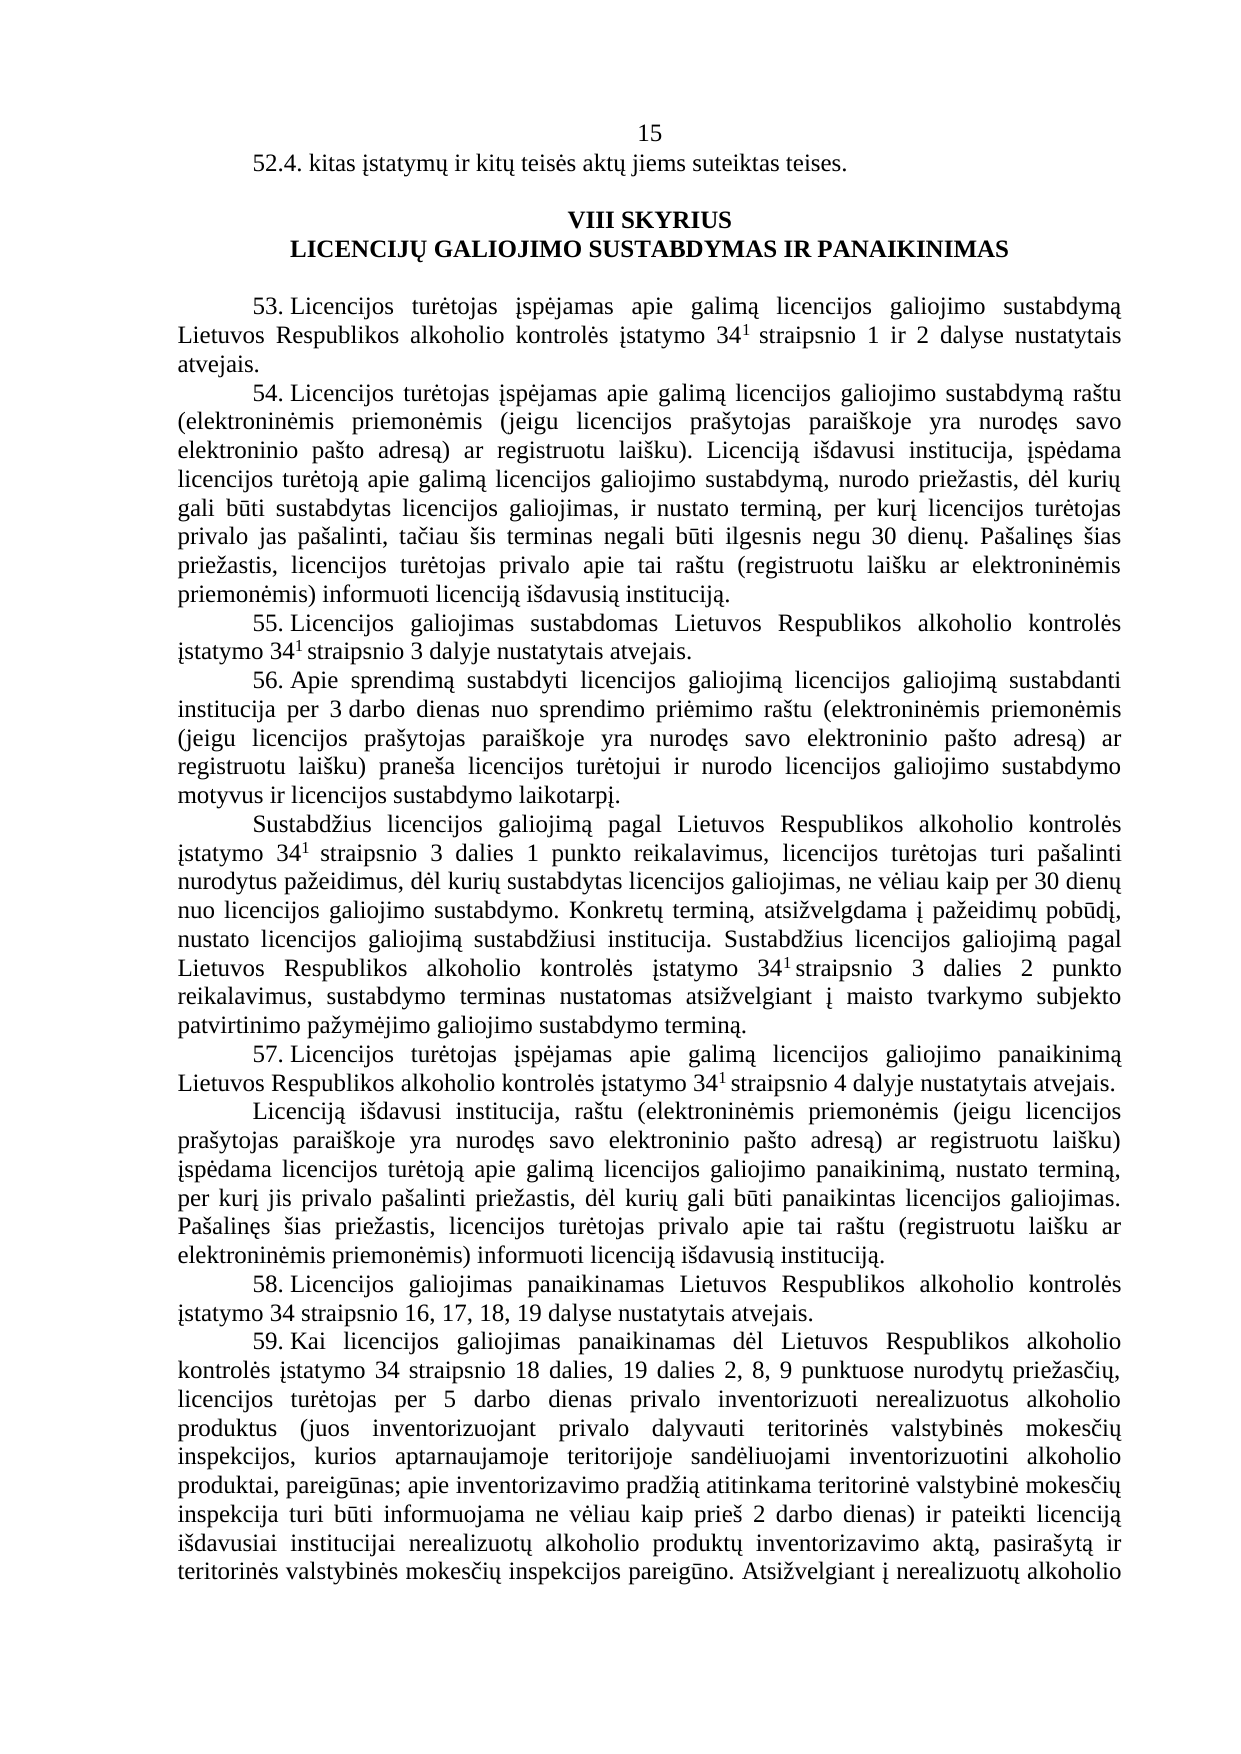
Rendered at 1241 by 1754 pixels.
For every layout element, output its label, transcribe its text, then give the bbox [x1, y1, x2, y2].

text 56. Apie sprendimą sustabdyti licencijos galiojimą licencijos galiojimą sustabdanti institucija per 3 darbo dienas nuo sprendimo priėmimo raštu (elektroninėmis priemonėmis (jeigu licencijos prašytojas paraiškoje yra nurodęs savo elektroninio pašto adresą) ar registruotu laišku) praneša licencijos turėtojui ir nurodo licencijos galiojimo sustabdymo motyvus ir licencijos sustabdymo laikotarpį. [177, 665, 1122, 809]
text 55. Licencijos galiojimas sustabdomas Lietuvos Respublikos alkoholio kontrolės įstatymo 341 straipsnio 3 dalyje nustatytais atvejais. [177, 608, 1122, 665]
text 57. Licencijos turėtojas įspėjamas apie galimą licencijos galiojimo panaikinimą Lietuvos Respublikos alkoholio kontrolės įstatymo 341 straipsnio 4 dalyje nustatytais atvejais. [177, 1039, 1122, 1096]
text VIII SKYRIUS [177, 205, 1122, 234]
text 59. Kai licencijos galiojimas panaikinamas dėl Lietuvos Respublikos alkoholio kontrolės įstatymo 34 straipsnio 18 dalies, 19 dalies 2, 8, 9 punktuose nurodytų priežasčių, licencijos turėtojas per 5 darbo dienas privalo inventorizuoti nerealizuotus alkoholio produktus (juos inventorizuojant privalo dalyvauti teritorinės valstybinės mokesčių inspekcijos, kurios aptarnaujamoje teritorijoje sandėliuojami inventorizuotini alkoholio produktai, pareigūnas; apie inventorizavimo pradžią atitinkama teritorinė valstybinė mokesčių inspekcija turi būti informuojama ne vėliau kaip prieš 2 darbo dienas) ir pateikti licenciją išdavusiai institucijai nerealizuotų alkoholio produktų inventorizavimo aktą, pasirašytą ir teritorinės valstybinės mokesčių inspekcijos pareigūno. Atsižvelgiant į nerealizuotų alkoholio [177, 1326, 1122, 1585]
text LICENCIJŲ GALIOJIMO SUSTABDYMAS IR PANAIKINIMAS [177, 234, 1122, 263]
text Licenciją išdavusi institucija, raštu (elektroninėmis priemonėmis (jeigu licencijos prašytojas paraiškoje yra nurodęs savo elektroninio pašto adresą) ar registruotu laišku) įspėdama licencijos turėtoją apie galimą licencijos galiojimo panaikinimą, nustato terminą, per kurį jis privalo pašalinti priežastis, dėl kurių gali būti panaikintas licencijos galiojimas. Pašalinęs šias priežastis, licencijos turėtojas privalo apie tai raštu (registruotu laišku ar elektroninėmis priemonėmis) informuoti licenciją išdavusią instituciją. [177, 1096, 1122, 1269]
text 52.4. kitas įstatymų ir kitų teisės aktų jiems suteiktas teises. [177, 148, 1122, 176]
text 53. Licencijos turėtojas įspėjamas apie galimą licencijos galiojimo sustabdymą Lietuvos Respublikos alkoholio kontrolės įstatymo 341 straipsnio 1 ir 2 dalyse nustatytais atvejais. [177, 291, 1122, 378]
text 58. Licencijos galiojimas panaikinamas Lietuvos Respublikos alkoholio kontrolės įstatymo 34 straipsnio 16, 17, 18, 19 dalyse nustatytais atvejais. [177, 1269, 1122, 1326]
text Sustabdžius licencijos galiojimą pagal Lietuvos Respublikos alkoholio kontrolės įstatymo 341 straipsnio 3 dalies 1 punkto reikalavimus, licencijos turėtojas turi pašalinti nurodytus pažeidimus, dėl kurių sustabdytas licencijos galiojimas, ne vėliau kaip per 30 dienų nuo licencijos galiojimo sustabdymo. Konkretų terminą, atsižvelgdama į pažeidimų pobūdį, nustato licencijos galiojimą sustabdžiusi institucija. Sustabdžius licencijos galiojimą pagal Lietuvos Respublikos alkoholio kontrolės įstatymo 341 straipsnio 3 dalies 2 punkto reikalavimus, sustabdymo terminas nustatomas atsižvelgiant į maisto tvarkymo subjekto patvirtinimo pažymėjimo galiojimo sustabdymo terminą. [177, 809, 1122, 1039]
text 54. Licencijos turėtojas įspėjamas apie galimą licencijos galiojimo sustabdymą raštu (elektroninėmis priemonėmis (jeigu licencijos prašytojas paraiškoje yra nurodęs savo elektroninio pašto adresą) ar registruotu laišku). Licenciją išdavusi institucija, įspėdama licencijos turėtoją apie galimą licencijos galiojimo sustabdymą, nurodo priežastis, dėl kurių gali būti sustabdytas licencijos galiojimas, ir nustato terminą, per kurį licencijos turėtojas privalo jas pašalinti, tačiau šis terminas negali būti ilgesnis negu 30 dienų. Pašalinęs šias priežastis, licencijos turėtojas privalo apie tai raštu (registruotu laišku ar elektroninėmis priemonėmis) informuoti licenciją išdavusią instituciją. [177, 378, 1122, 608]
